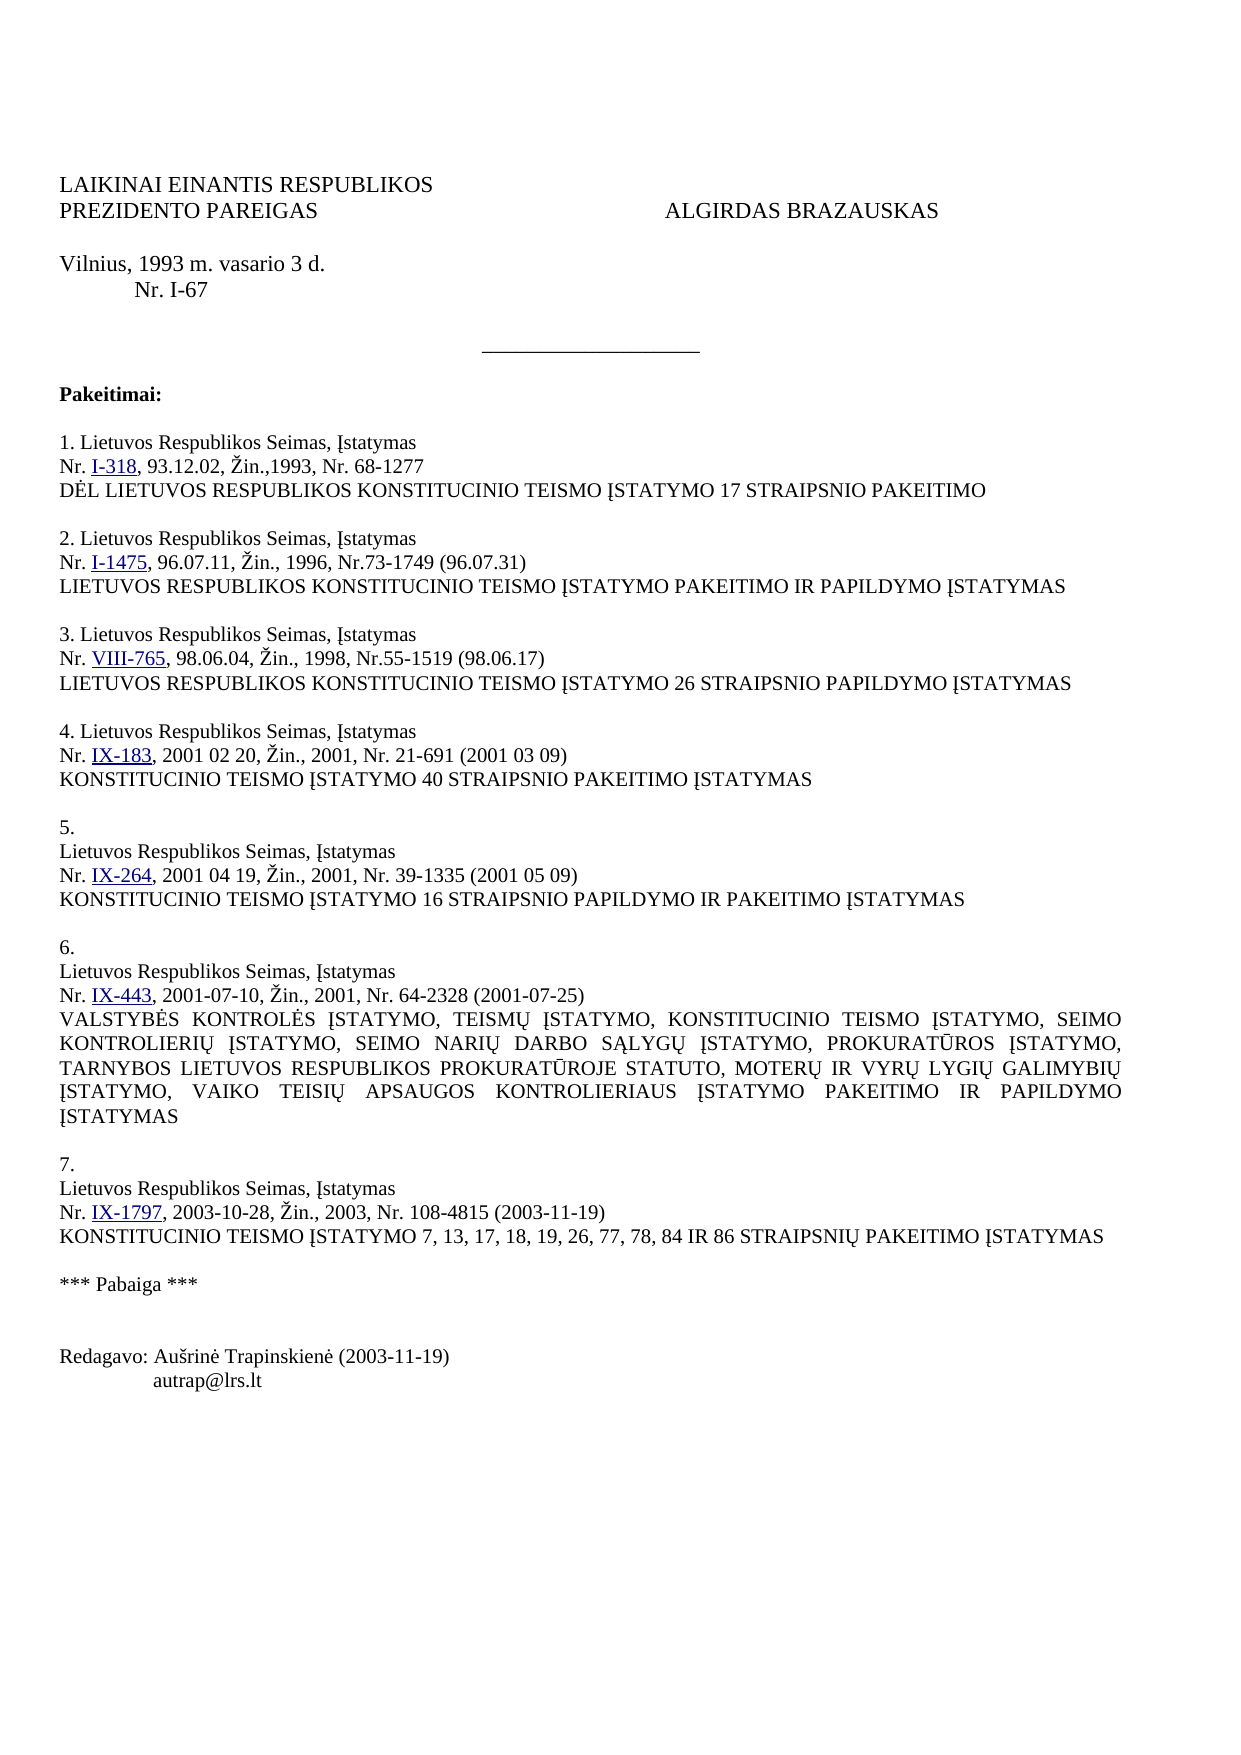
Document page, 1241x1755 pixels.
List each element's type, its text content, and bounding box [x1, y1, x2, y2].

text Nr. I-1475, 96.07.11, Žin., 1996, Nr.73-1749 (96.07.31) [59, 550, 1122, 574]
text Nr. I-67 [59, 276, 1122, 303]
text Nr. IX-183, 2001 02 20, Žin., 2001, Nr. 21-691 (2001 03 09) [59, 743, 1122, 767]
text Lietuvos Respublikos Seimas, Įstatymas [59, 959, 1122, 983]
text Redagavo: Aušrinė Trapinskienė (2003-11-19) [59, 1344, 1122, 1368]
text KONSTITUCINIO TEISMO ĮSTATYMO 40 STRAIPSNIO PAKEITIMO ĮSTATYMAS [59, 767, 1122, 791]
text Vilnius, 1993 m. vasario 3 d. [59, 250, 1122, 276]
text 2. Lietuvos Respublikos Seimas, Įstatymas [59, 526, 1122, 550]
text 4. Lietuvos Respublikos Seimas, Įstatymas [59, 718, 1122, 743]
text *** Pabaiga *** [59, 1272, 1122, 1296]
text 3. Lietuvos Respublikos Seimas, Įstatymas [59, 622, 1122, 646]
text Nr. IX-1797, 2003-10-28, Žin., 2003, Nr. 108-4815 (2003-11-19) [59, 1200, 1122, 1224]
text ___________________ [59, 329, 1122, 355]
text PREZIDENTO PAREIGAS ALGIRDAS BRAZAUSKAS [59, 197, 1122, 223]
text KONSTITUCINIO TEISMO ĮSTATYMO 16 STRAIPSNIO PAPILDYMO IR PAKEITIMO ĮSTATYMAS [59, 887, 1122, 911]
text Nr. IX-264, 2001 04 19, Žin., 2001, Nr. 39-1335 (2001 05 09) [59, 863, 1122, 887]
text Nr. I-318, 93.12.02, Žin.,1993, Nr. 68-1277 [59, 454, 1122, 478]
text LAIKINAI EINANTIS RESPUBLIKOS [59, 171, 1122, 197]
text KONSTITUCINIO TEISMO ĮSTATYMO 7, 13, 17, 18, 19, 26, 77, 78, 84 IR 86 STRAIPSNIŲ PAKEITIMO ĮSTATYMAS [59, 1224, 1122, 1248]
text autrap@lrs.lt [59, 1368, 1122, 1392]
text Pakeitimai: [59, 382, 1122, 406]
text Lietuvos Respublikos Seimas, Įstatymas [59, 1176, 1122, 1200]
text 1. Lietuvos Respublikos Seimas, Įstatymas [59, 430, 1122, 454]
text 7. [59, 1152, 1122, 1176]
text Lietuvos Respublikos Seimas, Įstatymas [59, 839, 1122, 863]
text Nr. IX-443, 2001-07-10, Žin., 2001, Nr. 64-2328 (2001-07-25) [59, 983, 1122, 1007]
text Nr. VIII-765, 98.06.04, Žin., 1998, Nr.55-1519 (98.06.17) [59, 646, 1122, 670]
text LIETUVOS RESPUBLIKOS KONSTITUCINIO TEISMO ĮSTATYMO 26 STRAIPSNIO PAPILDYMO ĮSTATYMAS [59, 670, 1122, 694]
text LIETUVOS RESPUBLIKOS KONSTITUCINIO TEISMO ĮSTATYMO PAKEITIMO IR PAPILDYMO ĮSTATYMAS [59, 574, 1122, 598]
text DĖL LIETUVOS RESPUBLIKOS KONSTITUCINIO TEISMO ĮSTATYMO 17 STRAIPSNIO PAKEITIMO [59, 478, 1122, 502]
text 6. [59, 935, 1122, 959]
text 5. [59, 815, 1122, 839]
text VALSTYBĖS KONTROLĖS ĮSTATYMO, TEISMŲ ĮSTATYMO, KONSTITUCINIO TEISMO ĮSTATYMO, SEIMO KONTROLIERIŲ ĮSTATYMO, SEIMO NARIŲ DARBO SĄLYGŲ ĮSTATYMO, PROKURATŪROS ĮSTATYMO, TARNYBOS LIETUVOS RESPUBLIKOS PROKURATŪROJE STATUTO, MOTERŲ IR VYRŲ LYGIŲ GALIMYBIŲ ĮSTATYMO, VAIKO TEISIŲ APSAUGOS KONTROLIERIAUS ĮSTATYMO PAKEITIMO IR PAPILDYMO ĮSTATYMAS [59, 1007, 1122, 1128]
